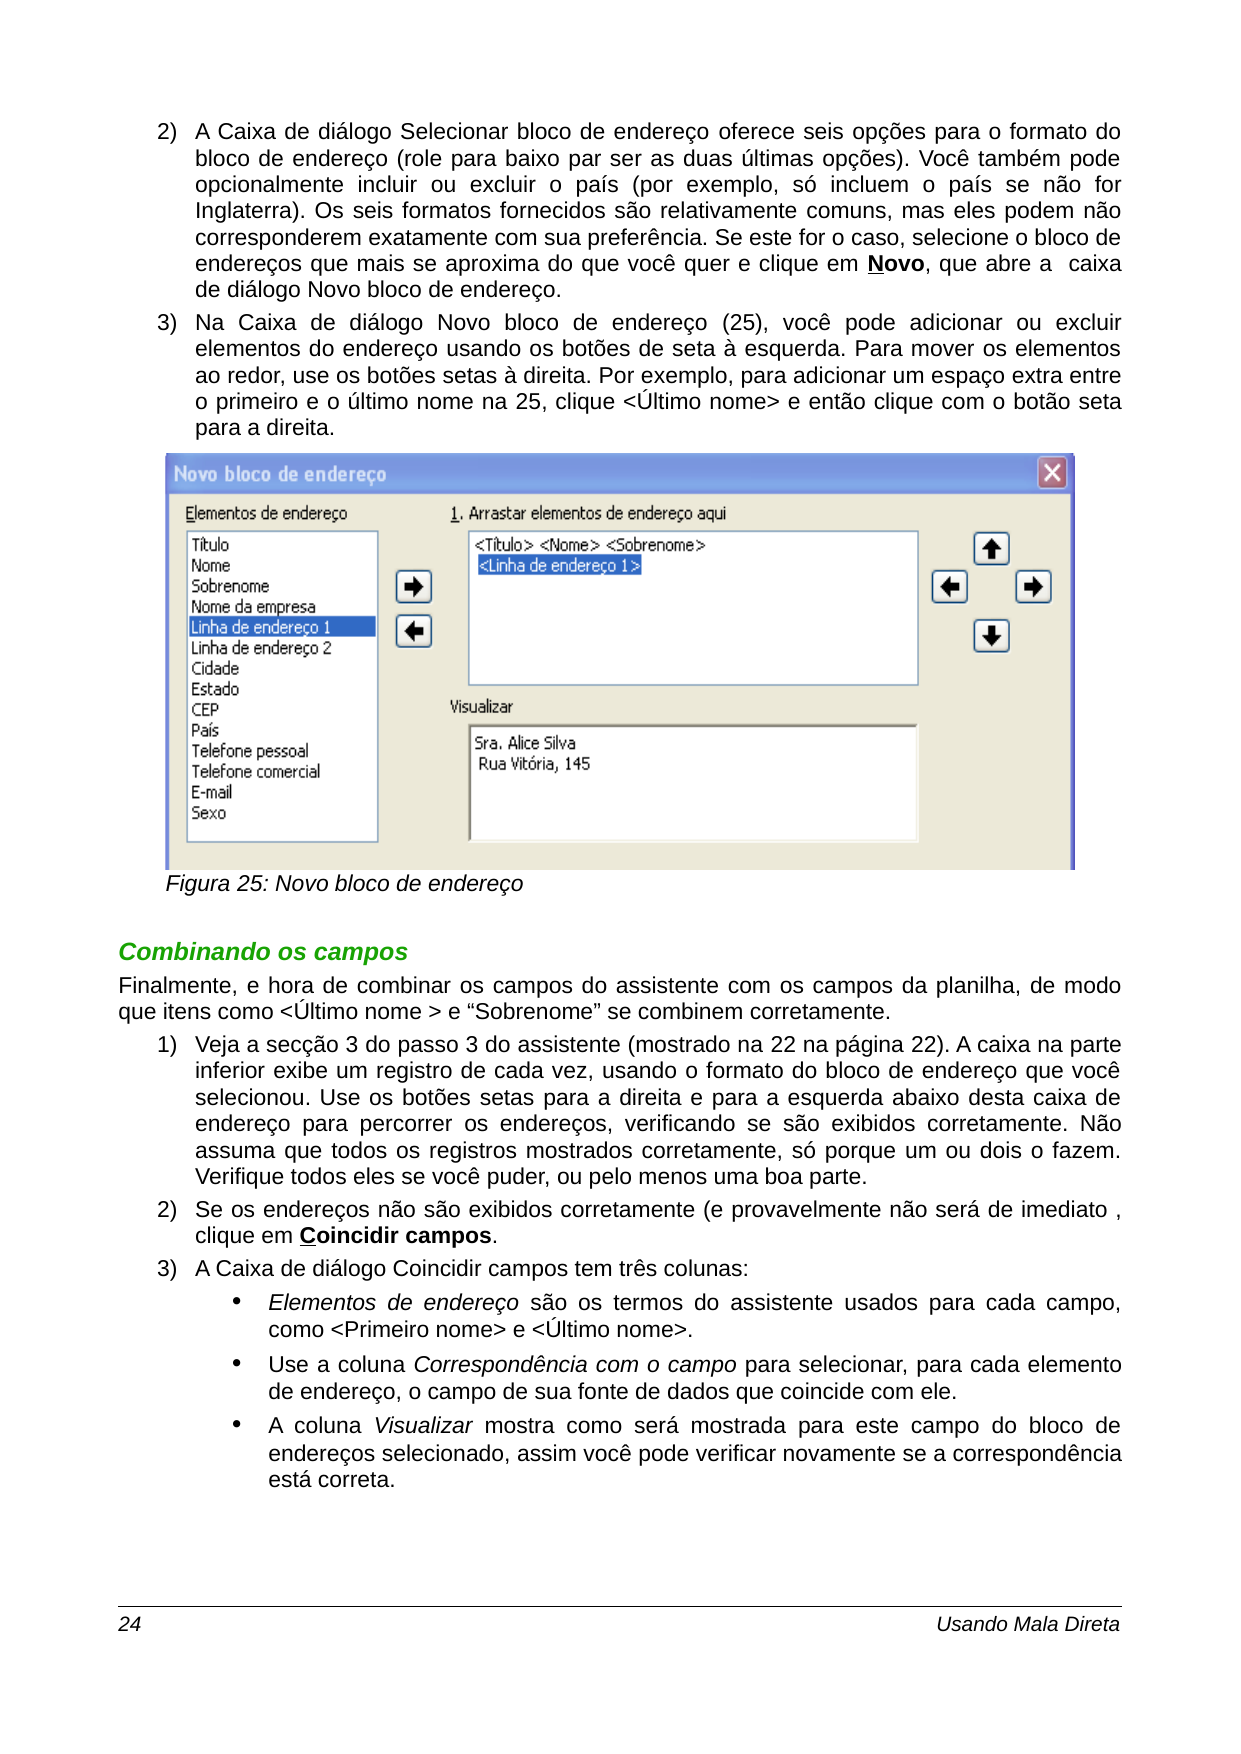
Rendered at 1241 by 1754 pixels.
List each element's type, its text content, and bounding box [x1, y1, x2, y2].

list Se os endereços não são exibidos corretamente (e provavelmente não será de imediato , clique em Coincidir campos. [177, 1196, 1122, 1248]
text Figura 25: Novo bloco de endereço [165, 870, 1075, 896]
list A coluna Visualizar mostra como será mostrada para este campo do bloco de endereços selecionado, assim você pode verificar novamente se a correspondência está correta. [229, 1411, 1122, 1492]
list Finalmente, e hora de combinar os campos do assistente com os campos da planilha, de modo que itens como <Último nome > e “Sobrenome” se combinem corretamente. [118, 972, 1122, 1025]
list Elementos de endereço são os termos do assistente usados para cada campo, como <Primeiro nome> e <Último nome>. [229, 1287, 1122, 1343]
subtitle Combinando os campos [118, 937, 1122, 966]
list Use a coluna Correspondência com o campo para selecionar, para cada elemento de endereço, o campo de sua fonte de dados que coincide com ele. [229, 1349, 1122, 1404]
list Veja a secção 3 do passo 3 do assistente (mostrado na Figura 22 na página 22). A caixa na parte inferior exibe um registro de cada vez, usando o formato do bloco de endereço que você selecionou. Use os botões setas para a direita e para a esquerda abaixo desta caixa de endereço para percorrer os endereços, verificando se são exibidos corretamente. Não assuma que todos os registros mostrados corretamente, só porque um ou dois o fazem. Verifique todos eles se você puder, ou pelo menos uma boa parte. [177, 1031, 1122, 1189]
list Na Caixa de diálogo Novo bloco de endereço (Figura 25), você pode adicionar ou excluir elementos do endereço usando os botões de seta à esquerda. Para mover os elementos ao redor, use os botões setas à direita. Por exemplo, para adicionar um espaço extra entre o primeiro e o último nome na Figura 25, clique <Último nome> e então clique com o botão seta para a direita. [177, 309, 1122, 441]
picture [165, 453, 1075, 870]
list A Caixa de diálogo Selecionar bloco de endereço oferece seis opções para o formato do bloco de endereço (role para baixo par ser as duas últimas opções). Você também pode opcionalmente incluir ou excluir o país (por exemplo, só incluem o país se não for Inglaterra). Os seis formatos fornecidos são relativamente comuns, mas eles podem não corresponderem exatamente com sua preferência. Se este for o caso, selecione o bloco de endereços que mais se aproxima do que você quer e clique em Novo, que abre a caixa de diálogo Novo bloco de endereço. [177, 118, 1122, 303]
list A Caixa de diálogo Coincidir campos tem três colunas: [177, 1254, 1122, 1281]
